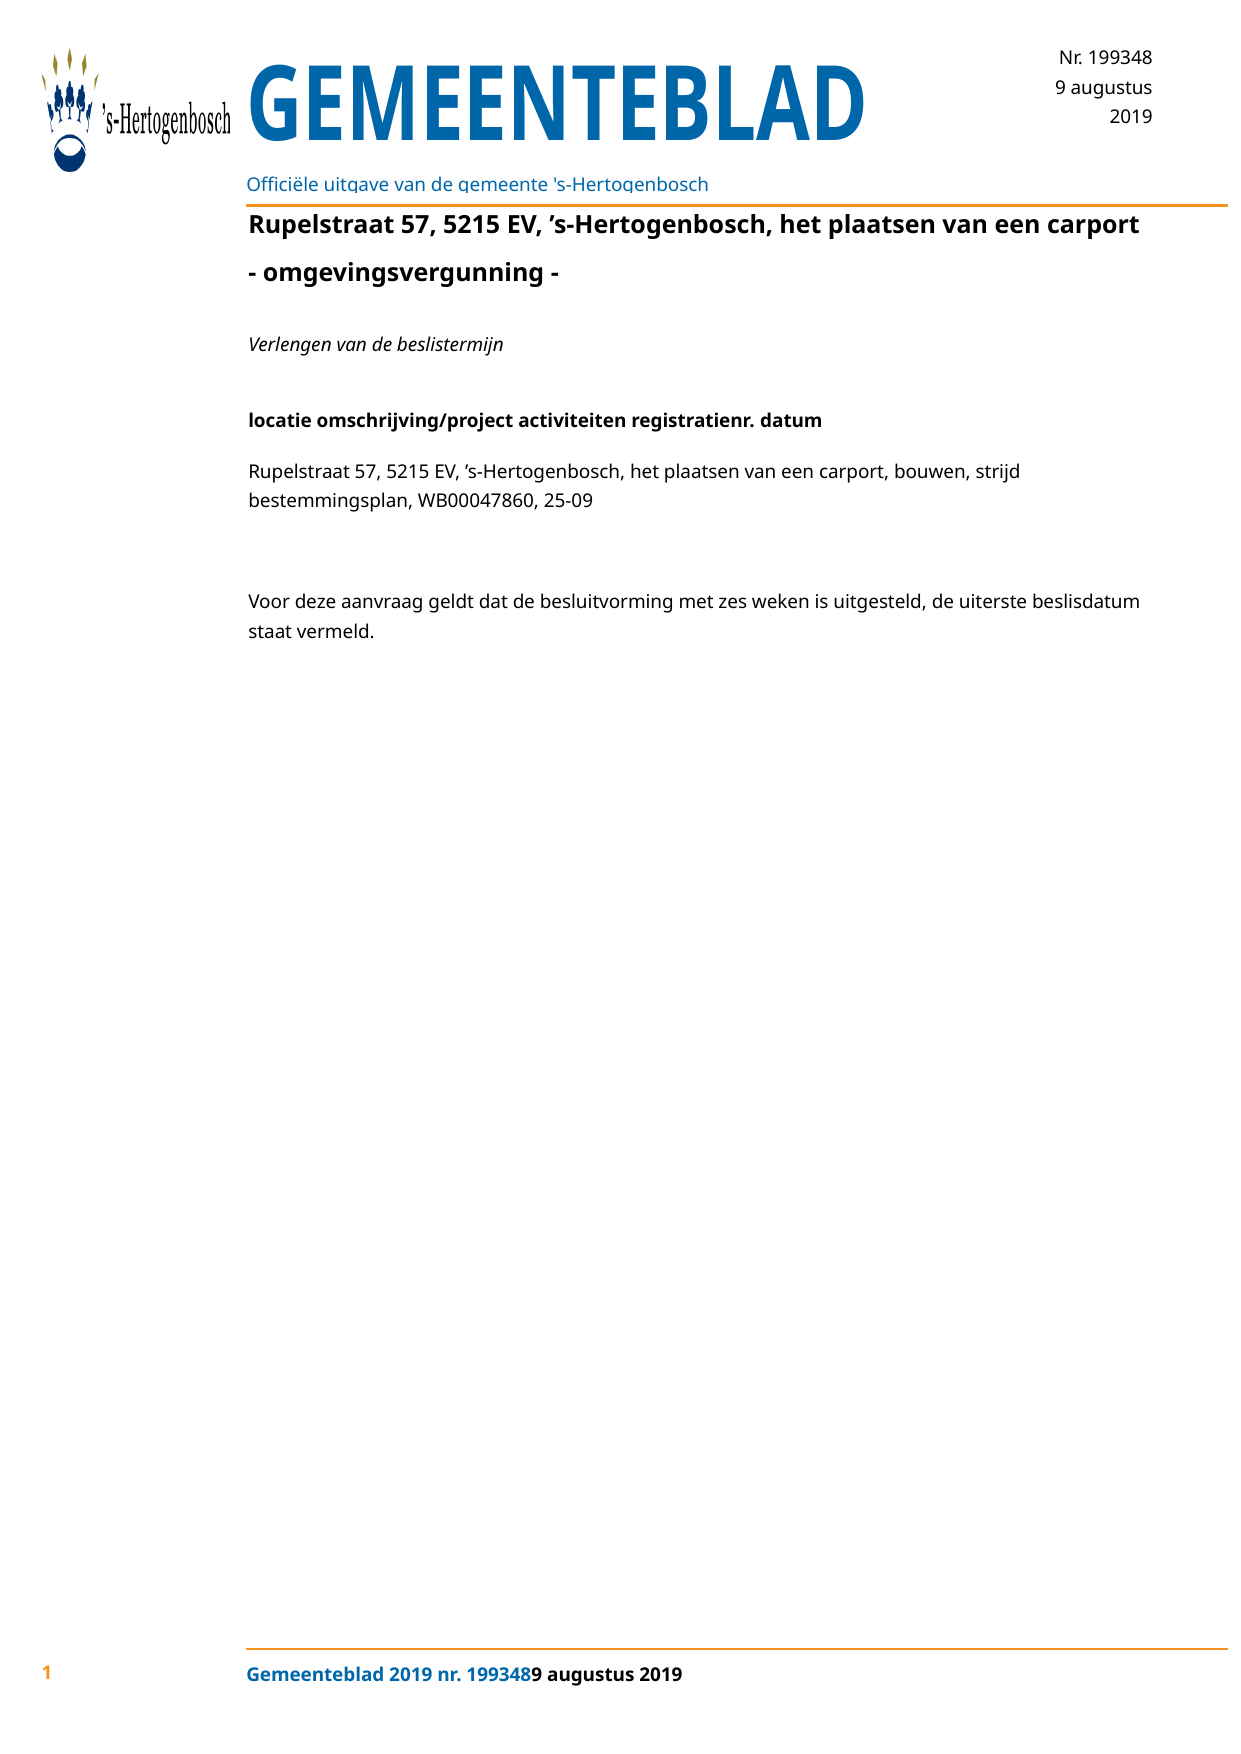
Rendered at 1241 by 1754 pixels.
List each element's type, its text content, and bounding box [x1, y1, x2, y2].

picture [41, 47, 231, 172]
text Rupelstraat 57, 5215 EV, ’s-Hertogenbosch, het plaatsen van een carport, bouwen, strijd bestemmingsplan, WB00047860, 25-09 [248, 458, 1152, 513]
text Rupelstraat 57, 5215 EV, ’s-Hertogenbosch, het plaatsen van een carport - omgevingsvergunning - [248, 207, 1152, 288]
text Verlengen van de beslistermijn [248, 331, 1152, 357]
text locatie omschrijving/project activiteiten registratienr. datum [248, 408, 1152, 433]
text Voor deze aanvraag geldt dat de besluitvorming met zes weken is uitgesteld, de uiterste beslisdatum staat vermeld. [248, 588, 1152, 644]
